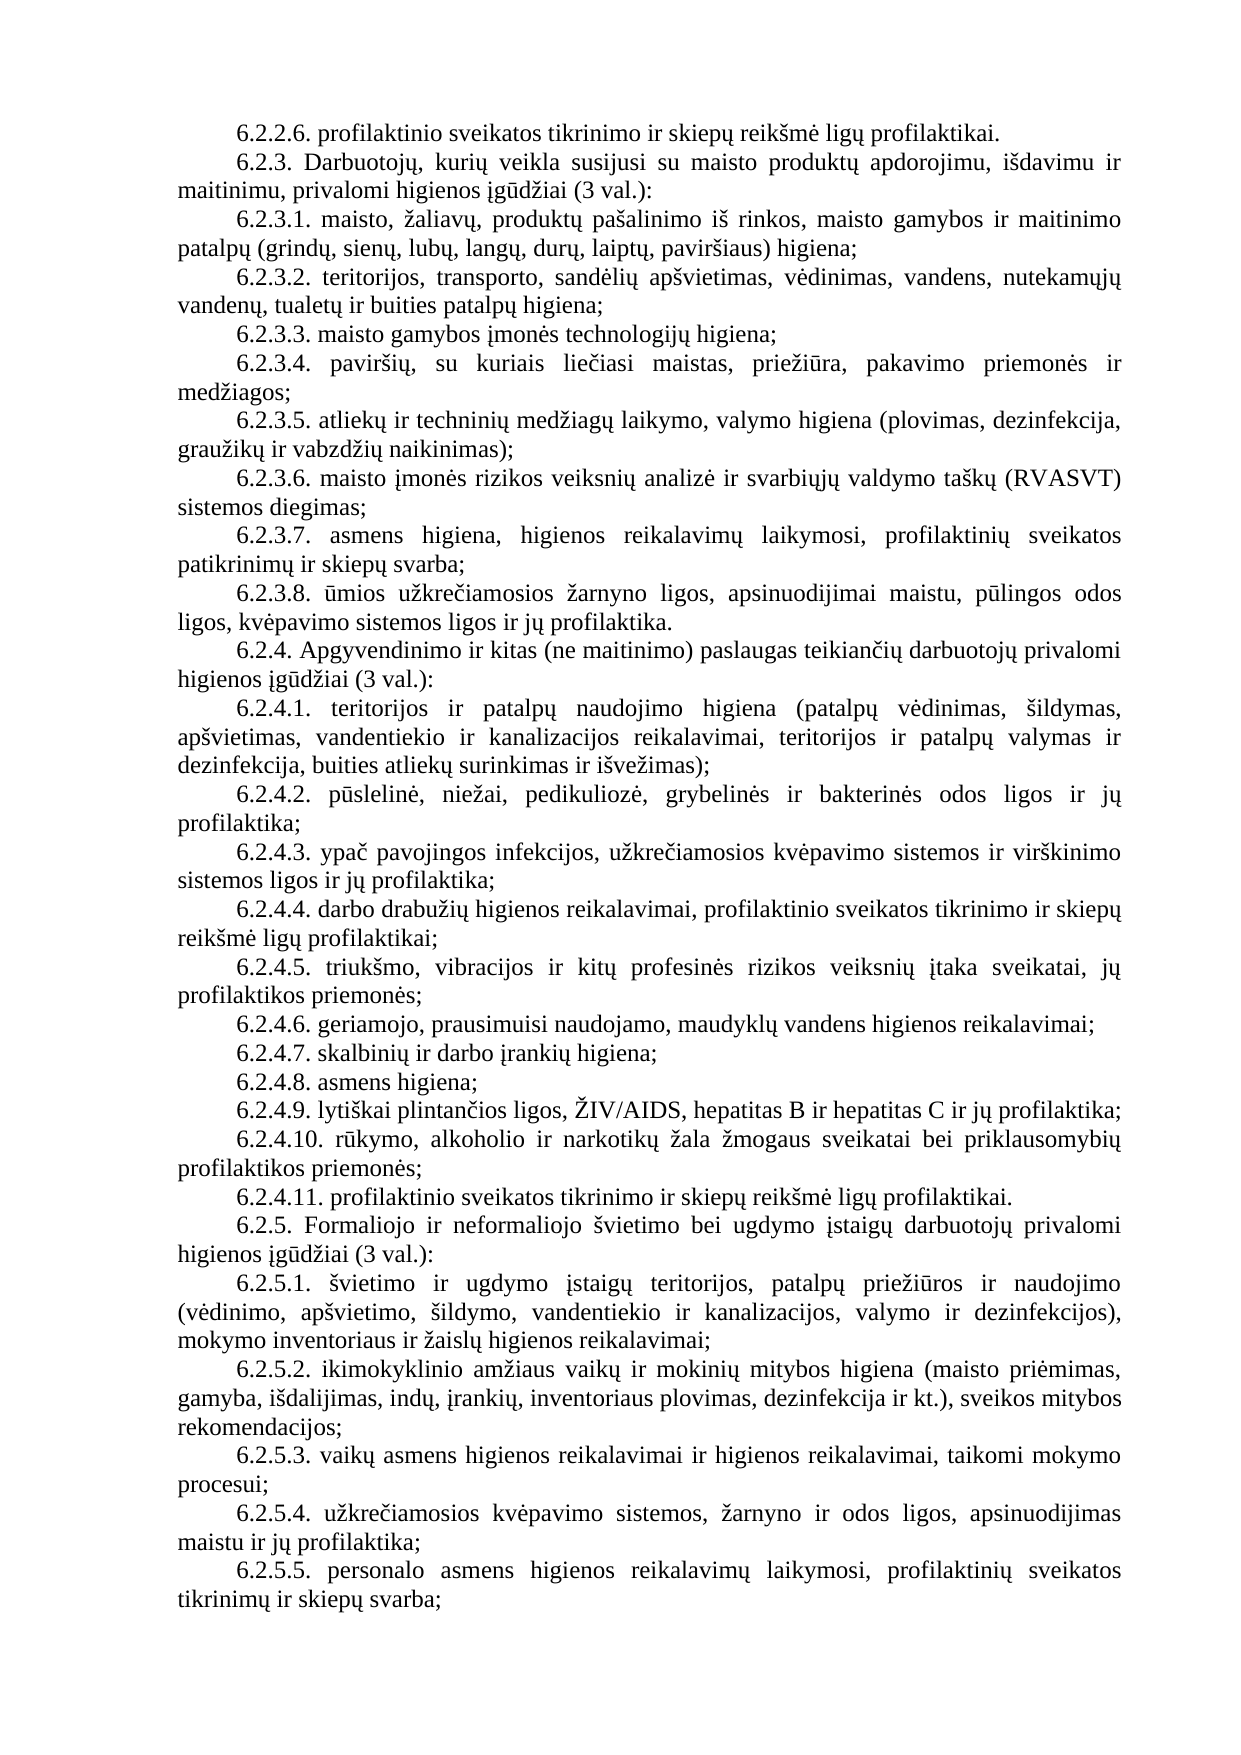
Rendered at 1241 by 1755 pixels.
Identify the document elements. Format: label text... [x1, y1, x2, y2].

text 6.2.5.5. personalo asmens higienos reikalavimų laikymosi, profilaktinių sveikatos tikrinimų ir skiepų svarba; [177, 1556, 1122, 1613]
text 6.2.5.2. ikimokyklinio amžiaus vaikų ir mokinių mitybos higiena (maisto priėmimas, gamyba, išdalijimas, indų, įrankių, inventoriaus plovimas, dezinfekcija ir kt.), sveikos mitybos rekomendacijos; [177, 1354, 1122, 1441]
text 6.2.4.5. triukšmo, vibracijos ir kitų profesinės rizikos veiksnių įtaka sveikatai, jų profilaktikos priemonės; [177, 952, 1122, 1009]
text 6.2.5. Formaliojo ir neformaliojo švietimo bei ugdymo įstaigų darbuotojų privalomi higienos įgūdžiai (3 val.): [177, 1211, 1122, 1268]
text 6.2.4.1. teritorijos ir patalpų naudojimo higiena (patalpų vėdinimas, šildymas, apšvietimas, vandentiekio ir kanalizacijos reikalavimai, teritorijos ir patalpų valymas ir dezinfekcija, buities atliekų surinkimas ir išvežimas); [177, 693, 1122, 779]
text 6.2.5.1. švietimo ir ugdymo įstaigų teritorijos, patalpų priežiūros ir naudojimo (vėdinimo, apšvietimo, šildymo, vandentiekio ir kanalizacijos, valymo ir dezinfekcijos), mokymo inventoriaus ir žaislų higienos reikalavimai; [177, 1268, 1122, 1354]
text 6.2.3. Darbuotojų, kurių veikla susijusi su maisto produktų apdorojimu, išdavimu ir maitinimu, privalomi higienos įgūdžiai (3 val.): [177, 147, 1122, 204]
text 6.2.3.7. asmens higiena, higienos reikalavimų laikymosi, profilaktinių sveikatos patikrinimų ir skiepų svarba; [177, 521, 1122, 578]
text 6.2.4.9. lytiškai plintančios ligos, ŽIV/AIDS, hepatitas B ir hepatitas C ir jų profilaktika; [177, 1096, 1122, 1124]
text 6.2.3.1. maisto, žaliavų, produktų pašalinimo iš rinkos, maisto gamybos ir maitinimo patalpų (grindų, sienų, lubų, langų, durų, laiptų, paviršiaus) higiena; [177, 204, 1122, 262]
text 6.2.3.8. ūmios užkrečiamosios žarnyno ligos, apsinuodijimai maistu, pūlingos odos ligos, kvėpavimo sistemos ligos ir jų profilaktika. [177, 578, 1122, 636]
text 6.2.4.8. asmens higiena; [177, 1067, 1122, 1096]
text 6.2.4.4. darbo drabužių higienos reikalavimai, profilaktinio sveikatos tikrinimo ir skiepų reikšmė ligų profilaktikai; [177, 894, 1122, 952]
text 6.2.3.3. maisto gamybos įmonės technologijų higiena; [177, 319, 1122, 348]
text 6.2.5.3. vaikų asmens higienos reikalavimai ir higienos reikalavimai, taikomi mokymo procesui; [177, 1441, 1122, 1498]
text 6.2.4. Apgyvendinimo ir kitas (ne maitinimo) paslaugas teikiančių darbuotojų privalomi higienos įgūdžiai (3 val.): [177, 636, 1122, 693]
text 6.2.4.7. skalbinių ir darbo įrankių higiena; [177, 1038, 1122, 1067]
text 6.2.3.4. paviršių, su kuriais liečiasi maistas, priežiūra, pakavimo priemonės ir medžiagos; [177, 348, 1122, 406]
text 6.2.3.2. teritorijos, transporto, sandėlių apšvietimas, vėdinimas, vandens, nutekamųjų vandenų, tualetų ir buities patalpų higiena; [177, 262, 1122, 319]
text 6.2.4.3. ypač pavojingos infekcijos, užkrečiamosios kvėpavimo sistemos ir virškinimo sistemos ligos ir jų profilaktika; [177, 837, 1122, 894]
text 6.2.3.6. maisto įmonės rizikos veiksnių analizė ir svarbiųjų valdymo taškų (RVASVT) sistemos diegimas; [177, 463, 1122, 521]
text 6.2.5.4. užkrečiamosios kvėpavimo sistemos, žarnyno ir odos ligos, apsinuodijimas maistu ir jų profilaktika; [177, 1498, 1122, 1556]
text 6.2.3.5. atliekų ir techninių medžiagų laikymo, valymo higiena (plovimas, dezinfekcija, graužikų ir vabzdžių naikinimas); [177, 406, 1122, 463]
text 6.2.4.6. geriamojo, prausimuisi naudojamo, maudyklų vandens higienos reikalavimai; [177, 1009, 1122, 1038]
text 6.2.4.10. rūkymo, alkoholio ir narkotikų žala žmogaus sveikatai bei priklausomybių profilaktikos priemonės; [177, 1124, 1122, 1182]
text 6.2.4.2. pūslelinė, niežai, pedikuliozė, grybelinės ir bakterinės odos ligos ir jų profilaktika; [177, 779, 1122, 837]
text 6.2.4.11. profilaktinio sveikatos tikrinimo ir skiepų reikšmė ligų profilaktikai. [177, 1182, 1122, 1211]
text 6.2.2.6. profilaktinio sveikatos tikrinimo ir skiepų reikšmė ligų profilaktikai. [177, 118, 1122, 147]
